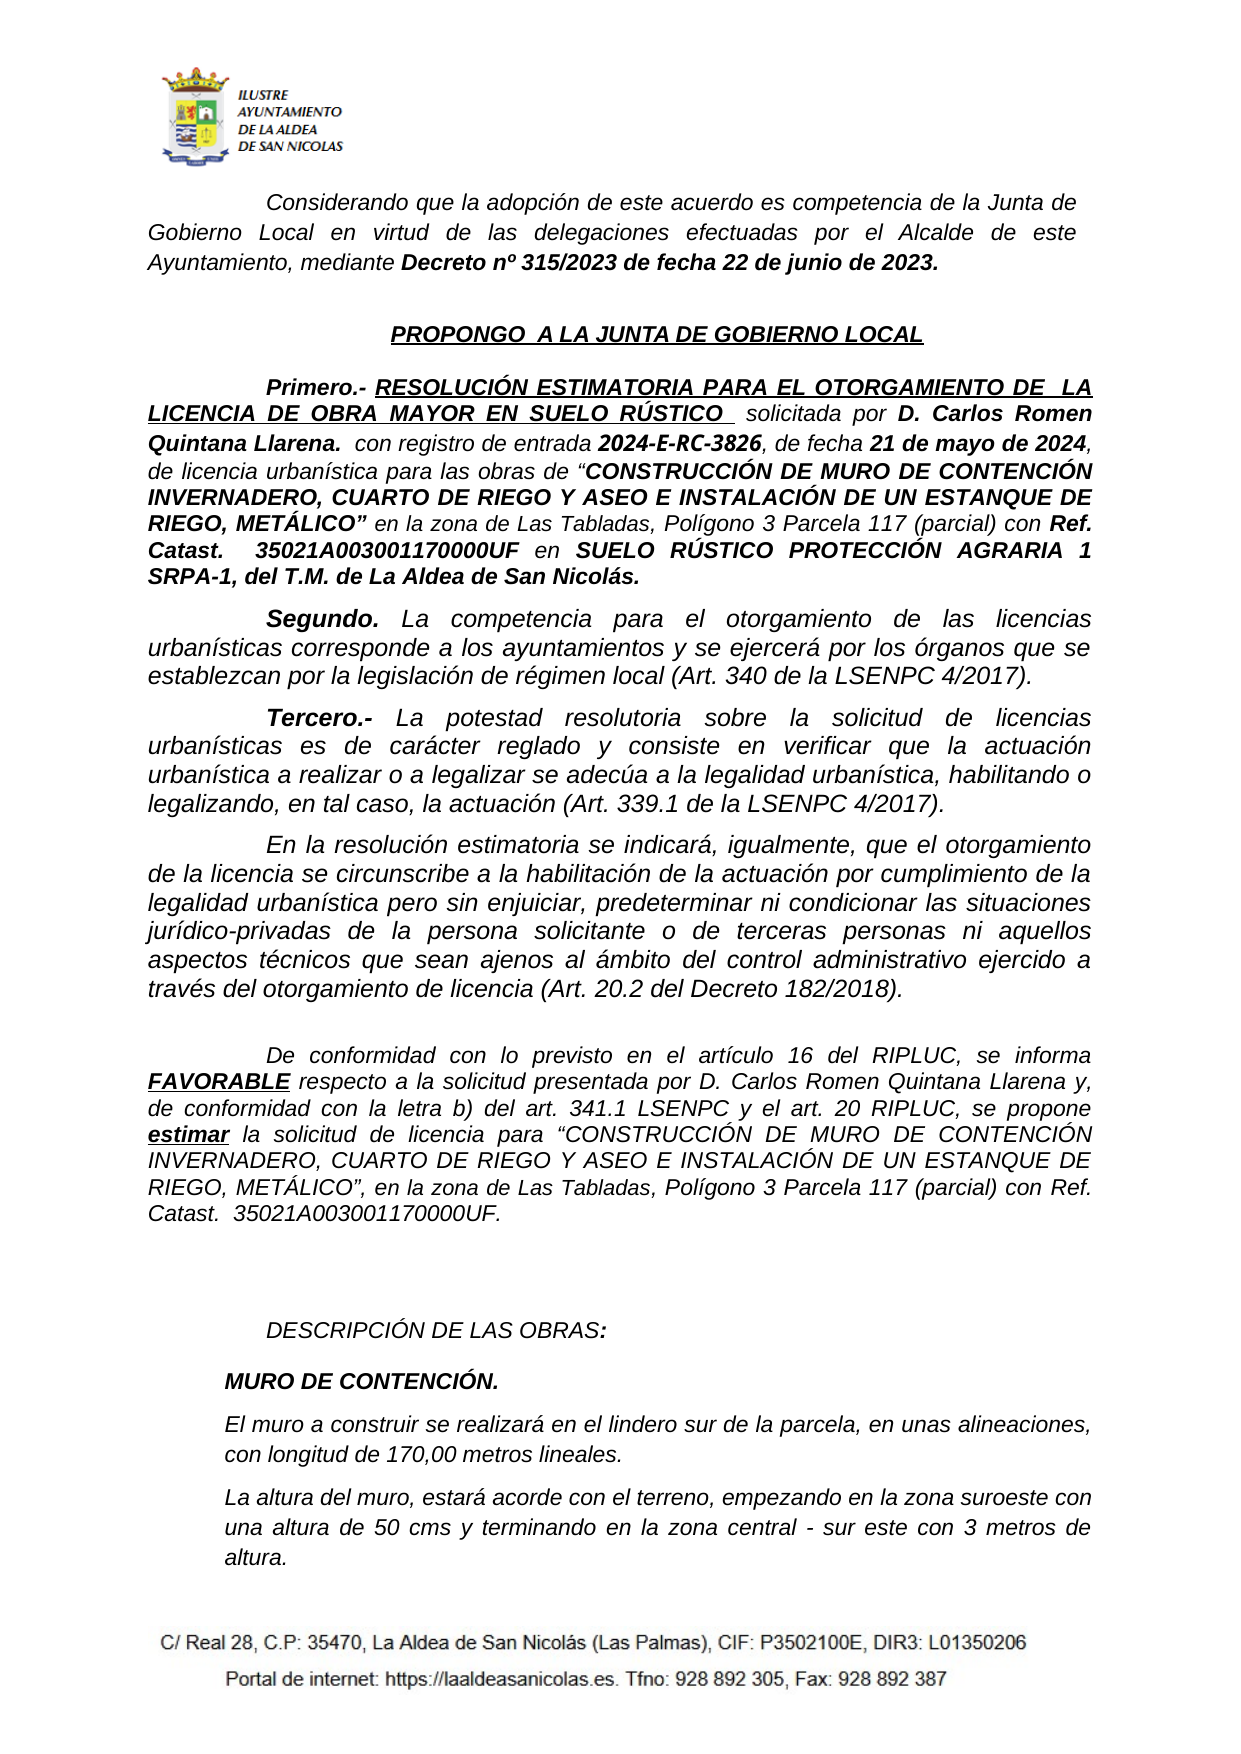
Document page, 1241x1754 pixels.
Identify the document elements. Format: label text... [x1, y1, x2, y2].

text La altura del muro, estará acorde con el terreno, empezando en la zona suroeste con una altura de 50 cms y terminando en la zona central - sur este con 3 metros de altura. [224, 1484, 1093, 1570]
text El muro a construir se realizará en el lindero sur de la parcela, en unas alineaciones, con longitud de 170,00 metros lineales. [224, 1411, 1093, 1467]
text Tercero.- La potestad resolutoria sobre la solicitud de licencias urbanísticas es de carácter reglado y consiste en verificar que la actuación urbanística a realizar o a legalizar se adecúa a la legalidad urbanística, habilitando o legalizando, en tal caso, la actuación (Art. 339.1 de la LSENPC 4/2017). [148, 703, 1093, 818]
text En la resolución estimatoria se indicará, igualmente, que el otorgamiento de la licencia se circunscribe a la habilitación de la actuación por cumplimiento de la legalidad urbanística pero sin enjuiciar, predeterminar ni condicionar las situaciones jurídico-privadas de la persona solicitante o de terceras personas ni aquellos aspectos técnicos que sean ajenos al ámbito del control administrativo ejercido a través del otorgamiento de licencia (Art. 20.2 del Decreto 182/2018). [148, 830, 1093, 1003]
picture [148, 59, 359, 174]
text PROPONGO A LA JUNTA DE GOBIERNO LOCAL [148, 321, 1093, 347]
picture [148, 1626, 1033, 1695]
text Considerando que la adopción de este acuerdo es competencia de la Junta de Gobierno Local en virtud de las delegaciones efectuadas por el Alcalde de este Ayuntamiento, mediante Decreto nº 315/2023 de fecha 22 de junio de 2023. [148, 188, 1078, 275]
text De conformidad con lo previsto en el artículo 16 del RIPLUC, se informa FAVORABLE respecto a la solicitud presentada por D. Carlos Romen Quintana Llarena y, de conformidad con la letra b) del art. 341.1 LSENPC y el art. 20 RIPLUC, se propone estimar la solicitud de licencia para “CONSTRUCCIÓN DE MURO DE CONTENCIÓN INVERNADERO, CUARTO DE RIEGO Y ASEO E INSTALACIÓN DE UN ESTANQUE DE RIEGO, METÁLICO”, en la zona de Las Tabladas, Polígono 3 Parcela 117 (parcial) con Ref. Catast. 35021A003001170000UF. [148, 1042, 1093, 1226]
text Primero.- RESOLUCIÓN ESTIMATORIA PARA EL OTORGAMIENTO DE LA LICENCIA DE OBRA MAYOR EN SUELO RÚSTICO solicitada por D. Carlos Romen Quintana Llarena. con registro de entrada 2024-E-RC-3826, de fecha 21 de mayo de 2024, de licencia urbanística para las obras de “CONSTRUCCIÓN DE MURO DE CONTENCIÓN INVERNADERO, CUARTO DE RIEGO Y ASEO E INSTALACIÓN DE UN ESTANQUE DE RIEGO, METÁLICO” en la zona de Las Tabladas, Polígono 3 Parcela 117 (parcial) con Ref. Catast. 35021A003001170000UF en SUELO RÚSTICO PROTECCIÓN AGRARIA 1 SRPA-1, del T.M. de La Aldea de San Nicolás. [148, 374, 1093, 589]
text Segundo. La competencia para el otorgamiento de las licencias urbanísticas corresponde a los ayuntamientos y se ejercerá por los órganos que se establezcan por la legislación de régimen local (Art. 340 de la LSENPC 4/2017). [148, 604, 1093, 690]
text DESCRIPCIÓN DE LAS OBRAS: [148, 1317, 1093, 1343]
text MURO DE CONTENCIÓN. [224, 1368, 1093, 1394]
